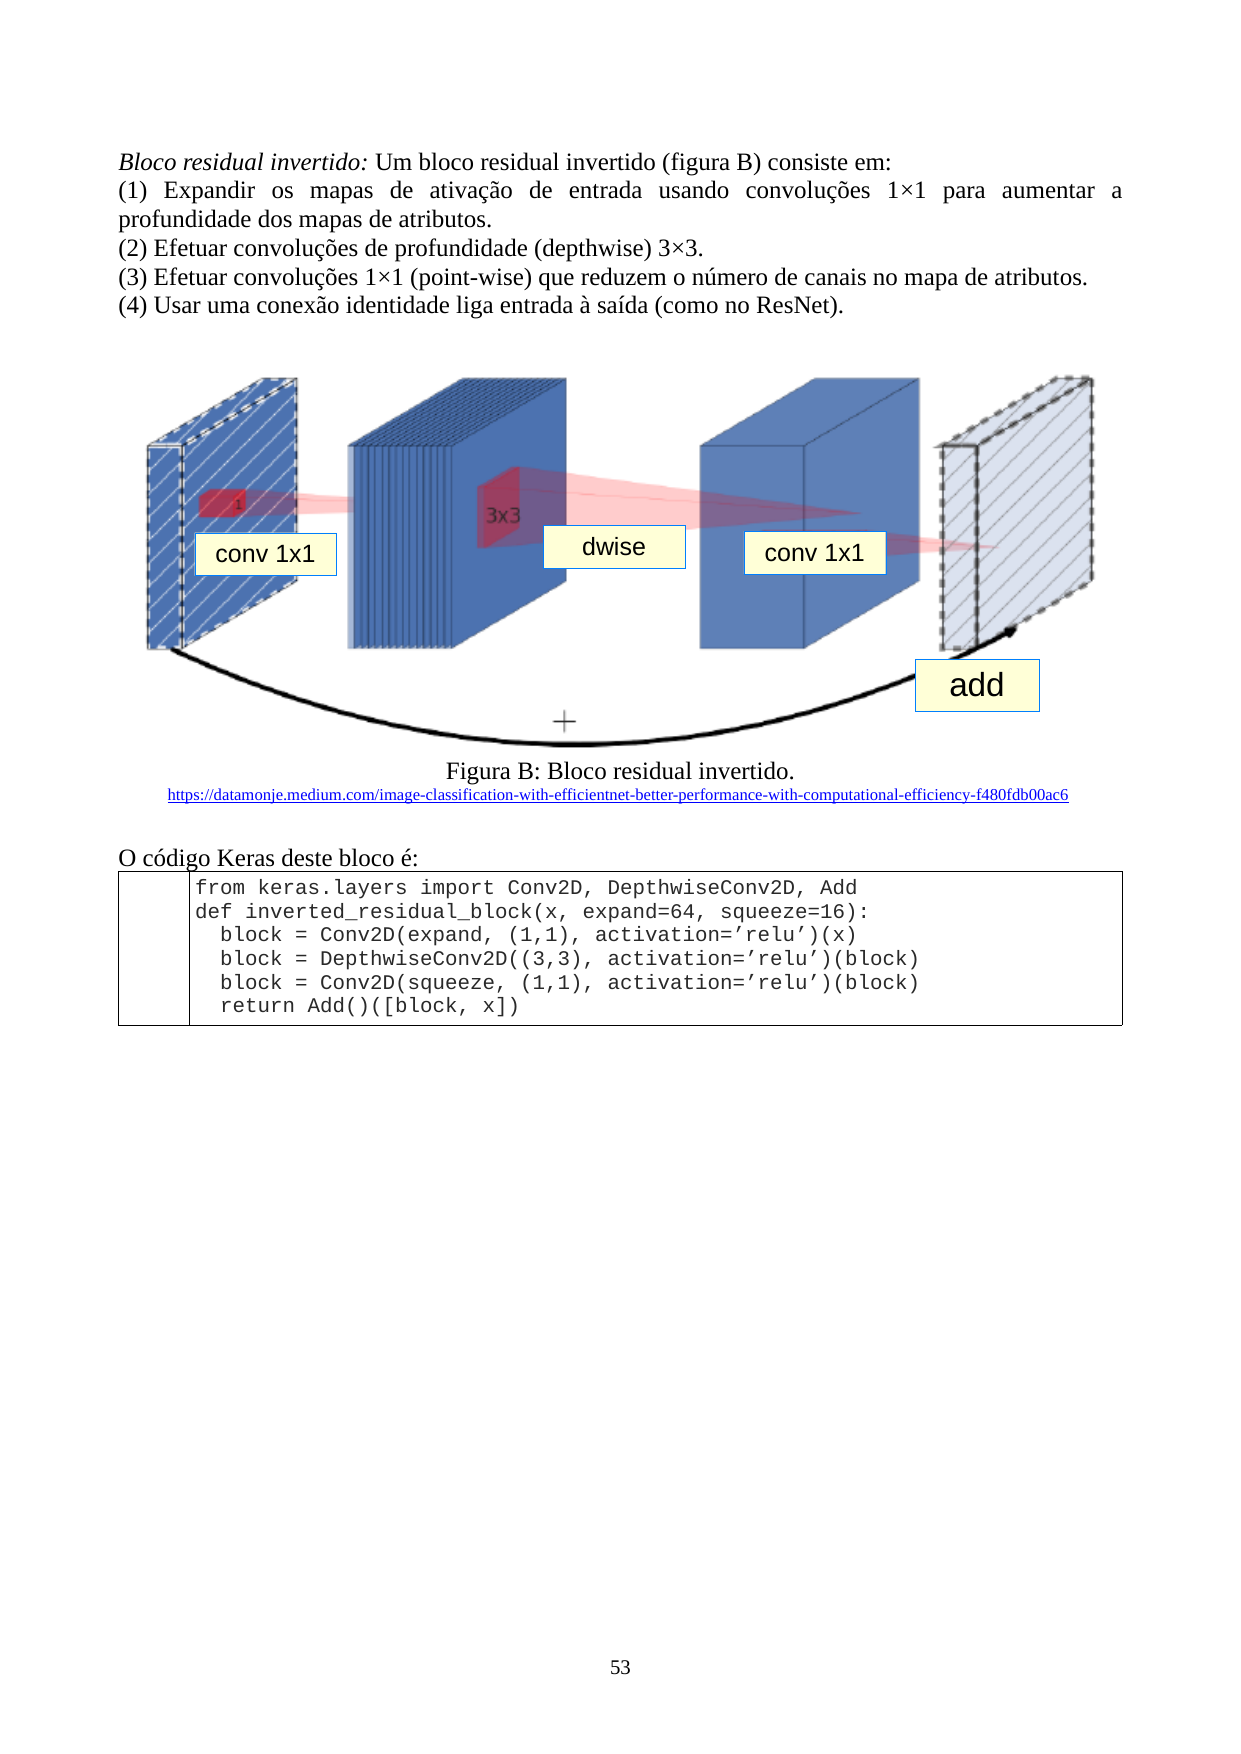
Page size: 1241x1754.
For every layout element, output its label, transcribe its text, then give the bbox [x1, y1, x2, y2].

text O código Keras deste bloco é: [118, 843, 1122, 871]
text Figura B: Bloco residual invertido. [118, 756, 1122, 785]
text (1) Expandir os mapas de ativação de entrada usando convoluções 1×1 para aumentar a profundidade dos mapas de atributos. [118, 176, 1122, 233]
text Bloco residual invertido: Um bloco residual invertido (figura B) consiste em: [118, 147, 1122, 176]
text (4) Usar uma conexão identidade liga entrada à saída (como no ResNet). [118, 291, 1122, 319]
text (3) Efetuar convoluções 1×1 (point-wise) que reduzem o número de canais no mapa de atributos. [118, 262, 1122, 291]
table_header [119, 872, 189, 1025]
text (2) Efetuar convoluções de profundidade (depthwise) 3×3. [118, 233, 1122, 262]
table_header from keras.layers import Conv2D, DepthwiseConv2D, Add def inverted_residual_block(x, expand=64, squeeze=16): block = Conv2D(expand, (1,1), activation=’relu’)(x) block = DepthwiseConv2D((3,3), activation=’relu’)(block) block = Conv2D(squeeze, (1,1), activation=’relu’)(block) return Add()([block, x]) [190, 872, 1122, 1025]
text https://datamonje.medium.com/image-classification-with-efficientnet-better-performance-with-computational-efficiency-f480fdb00ac6 [118, 785, 1122, 804]
